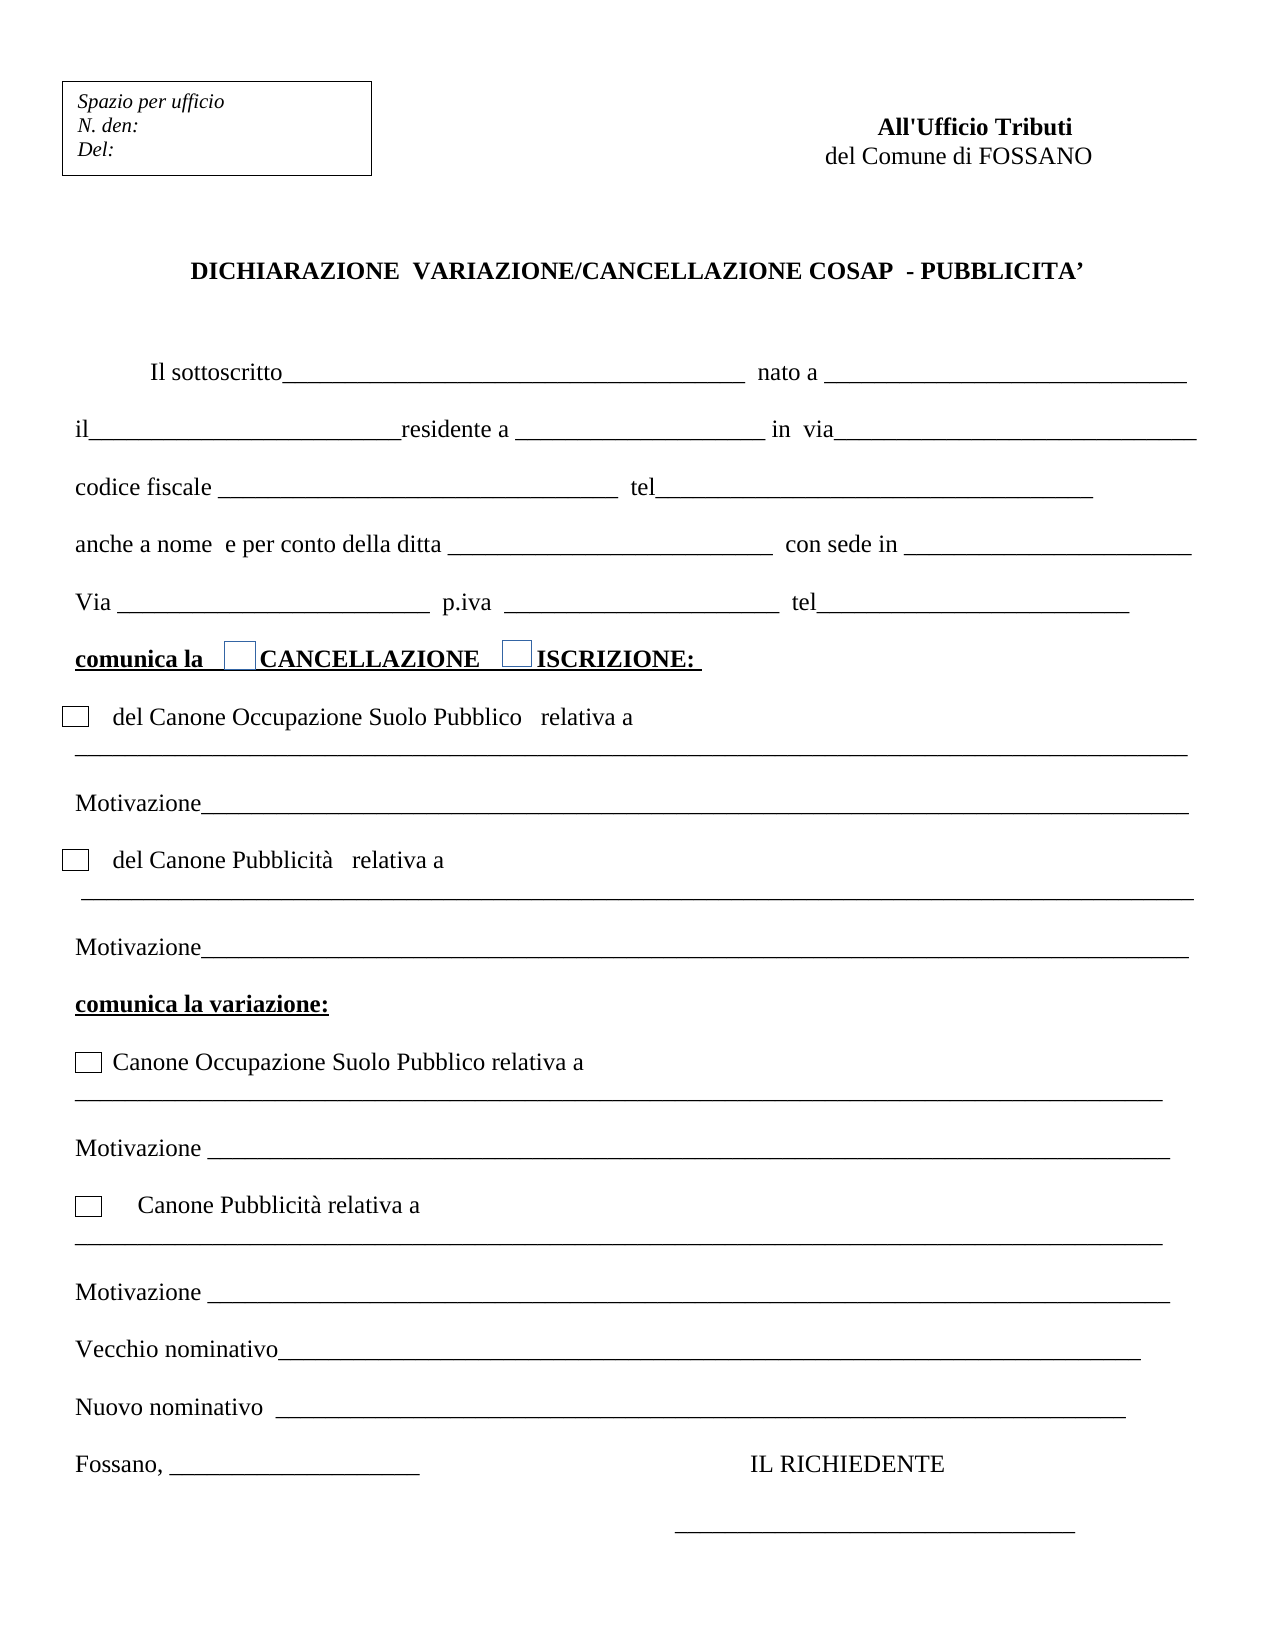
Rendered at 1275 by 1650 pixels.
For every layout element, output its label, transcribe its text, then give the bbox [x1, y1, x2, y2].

text N. den: [77, 113, 357, 137]
text Motivazione _____________________________________________________________________________ [75, 1133, 1200, 1162]
text Via _________________________ p.iva ______________________ tel_________________________ [75, 587, 1200, 616]
text _________________________________________________________________________________________ [75, 731, 1200, 759]
text del Canone Occupazione Suolo Pubblico relativa a [75, 702, 1200, 731]
text Del: [77, 137, 357, 161]
text _______________________________________________________________________________________ [75, 1076, 1200, 1104]
text Motivazione _____________________________________________________________________________ [75, 1277, 1200, 1306]
text Fossano, ____________________ IL RICHIEDENTE [75, 1449, 1200, 1478]
text xx Canone Pubblicità relativa a [75, 1191, 1200, 1219]
text comunica la CANCELLAZIONE ISCRIZIONE: [75, 644, 1200, 673]
text del Comune di FOSSANO [372, 141, 1200, 170]
text Motivazione_______________________________________________________________________________ [75, 932, 1200, 961]
text comunica la variazione: [75, 989, 1200, 1018]
text Canone Occupazione Suolo Pubblico relativa a [75, 1047, 1200, 1076]
text Spazio per ufficio [77, 89, 357, 113]
text Il sottoscritto_____________________________________ nato a _____________________________ [75, 357, 1200, 386]
text ________________________________ [75, 1507, 1200, 1536]
text Nuovo nominativo ____________________________________________________________________ [75, 1392, 1200, 1421]
text anche a nome e per conto della ditta __________________________ con sede in _______________________ [75, 529, 1200, 558]
text All'Ufficio Tributi [372, 112, 1200, 141]
text codice fiscale ________________________________ tel___________________________________ [75, 472, 1200, 501]
text il_________________________residente a ____________________ in via_____________________________ [75, 414, 1200, 443]
text DICHIARAZIONE VARIAZIONE/CANCELLAZIONE COSAP - PUBBLICITA’ [75, 256, 1200, 285]
text _________________________________________________________________________________________ [75, 874, 1200, 903]
text Vecchio nominativo_____________________________________________________________________ [75, 1334, 1200, 1392]
text Motivazione_______________________________________________________________________________ [75, 788, 1200, 817]
text del Canone Pubblicità relativa a [75, 846, 1200, 874]
text _______________________________________________________________________________________ [75, 1219, 1200, 1248]
